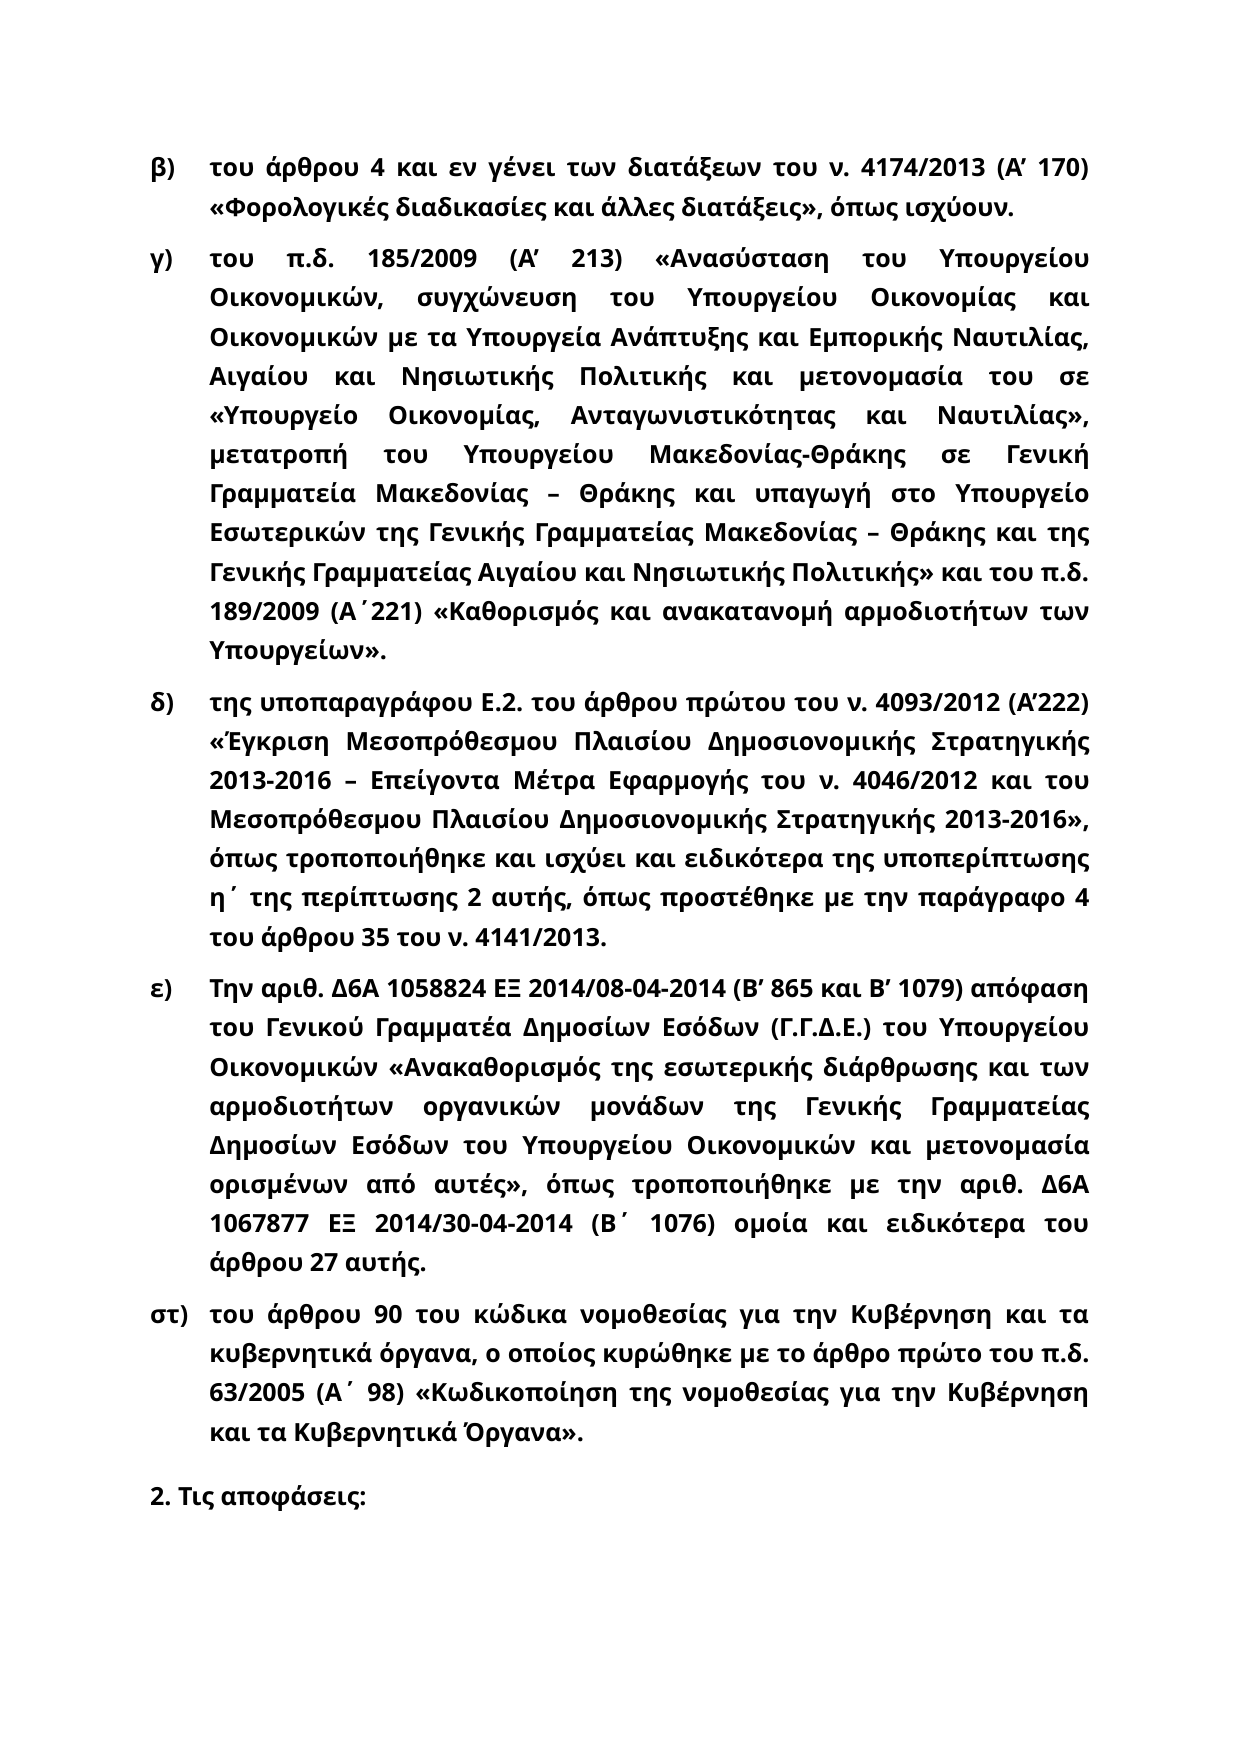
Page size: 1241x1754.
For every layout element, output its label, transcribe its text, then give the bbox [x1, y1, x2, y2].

list ε) Την αριθ. Δ6Α 1058824 ΕΞ 2014/08-04-2014 (Β’ 865 και Β’ 1079) απόφαση του Γενικού Γραμματέα Δημοσίων Εσόδων (Γ.Γ.Δ.Ε.) του Υπουργείου Οικονομικών «Ανακαθορισμός της εσωτερικής διάρθρωσης και των αρμοδιοτήτων οργανικών μονάδων της Γενικής Γραμματείας Δημοσίων Εσόδων του Υπουργείου Οικονομικών και μετονομασία ορισμένων από αυτές», όπως τροποποιήθηκε με την αριθ. Δ6Α 1067877 ΕΞ 2014/30-04-2014 (Β΄ 1076) ομοία και ειδικότερα του άρθρου 27 αυτής. [150, 971, 1090, 1279]
text 2. Τις αποφάσεις: [150, 1478, 1090, 1512]
list στ) του άρθρου 90 του κώδικα νομοθεσίας για την Κυβέρνηση και τα κυβερνητικά όργανα, ο οποίος κυρώθηκε με το άρθρο πρώτο του π.δ. 63/2005 (Α΄ 98) «Κωδικοποίηση της νομοθεσίας για την Κυβέρνηση και τα Κυβερνητικά Όργανα». [150, 1297, 1090, 1448]
list β) του άρθρου 4 και εν γένει των διατάξεων του ν. 4174/2013 (Α’ 170) «Φορολογικές διαδικασίες και άλλες διατάξεις», όπως ισχύουν. [150, 150, 1090, 223]
list δ) της υποπαραγράφου Ε.2. του άρθρου πρώτου του ν. 4093/2012 (Α’222) «Έγκριση Μεσοπρόθεσμου Πλαισίου Δημοσιονομικής Στρατηγικής 2013-2016 – Επείγοντα Μέτρα Εφαρμογής του ν. 4046/2012 και του Μεσοπρόθεσμου Πλαισίου Δημοσιονομικής Στρατηγικής 2013-2016», όπως τροποποιήθηκε και ισχύει και ειδικότερα της υποπερίπτωσης η΄ της περίπτωσης 2 αυτής, όπως προστέθηκε με την παράγραφο 4 του άρθρου 35 του ν. 4141/2013. [150, 684, 1090, 953]
list γ) του π.δ. 185/2009 (Α’ 213) «Ανασύσταση του Υπουργείου Οικονομικών, συγχώνευση του Υπουργείου Οικονομίας και Οικονομικών με τα Υπουργεία Ανάπτυξης και Εμπορικής Ναυτιλίας, Αιγαίου και Νησιωτικής Πολιτικής και μετονομασία του σε «Υπουργείο Οικονομίας, Ανταγωνιστικότητας και Ναυτιλίας», μετατροπή του Υπουργείου Μακεδονίας-Θράκης σε Γενική Γραμματεία Μακεδονίας – Θράκης και υπαγωγή στο Υπουργείο Εσωτερικών της Γενικής Γραμματείας Μακεδονίας – Θράκης και της Γενικής Γραμματείας Αιγαίου και Νησιωτικής Πολιτικής» και του π.δ. 189/2009 (Α΄221) «Καθορισμός και ανακατανομή αρμοδιοτήτων των Υπουργείων». [150, 241, 1090, 667]
